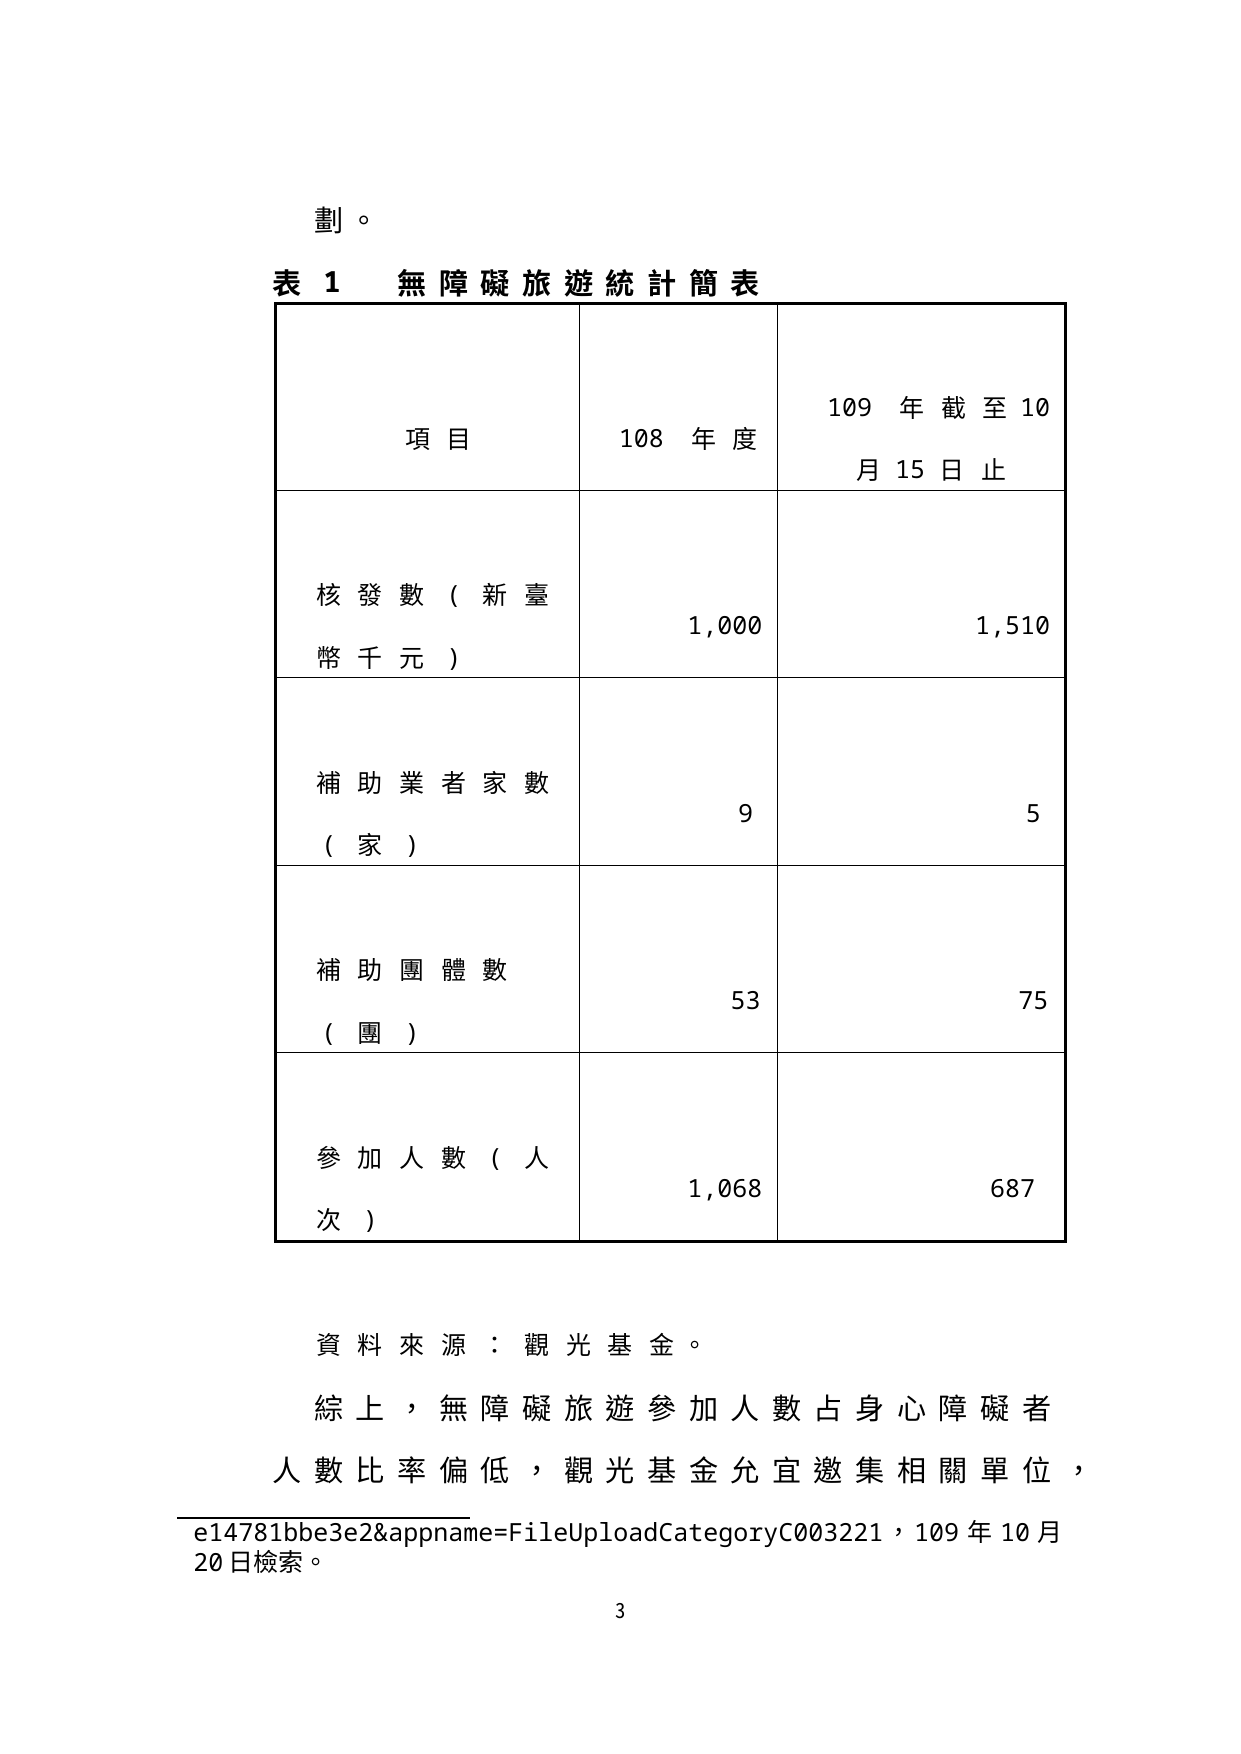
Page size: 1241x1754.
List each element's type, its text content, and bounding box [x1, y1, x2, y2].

table_cell 75 [778, 866, 1064, 1052]
table_cell 53 [580, 866, 777, 1052]
table_header 項目 [277, 305, 579, 490]
table_cell 1,068 [580, 1053, 777, 1240]
table_cell 687 [778, 1053, 1064, 1240]
text 綜上，無障礙旅遊參加人數占身心障礙者人數比率偏低，觀光基金允宜邀集相關單位，研議就身心障礙人士觀光旅遊之交通、住宿、風景區或遊樂設施之無障礙設施，全面調查並促請改善，並審慎規劃相關經費之配置，以利無障礙旅遊之推行，提升特定客群旅客觀光旅遊之便利性。 [242, 1365, 1058, 1490]
table_cell 核發數(新臺幣千元) [277, 491, 579, 677]
table_cell 參加人數(人次) [277, 1053, 579, 1240]
table_cell 9 [580, 678, 777, 865]
text 資料來源：觀光基金。 [271, 1302, 1058, 1365]
table_cell 補助業者家數(家) [277, 678, 579, 865]
table_cell 1,000 [580, 491, 777, 677]
table_cell 補助團體數(團) [277, 866, 579, 1052]
text e14781bbe3e2&appname=FileUploadCategoryC003221，109年10月20日檢索。 [173, 1518, 1063, 1577]
text 表1 無障礙旅遊統計簡表 [264, 240, 1058, 302]
table_cell 5 [778, 678, 1064, 865]
text 2.無障礙旅遊補助109年度補助額度已滿不再受理申請：據觀光基金提供之近年度無障礙旅遊補助經費執行情形(詳表1)，109年截至10月15日止無障礙旅遊補助151萬元，較108年度100萬元增幅51%，且年度經費額度已用罄不再受理申請，相關經費配置與執行，允宜審慎規劃。 [271, 177, 1058, 240]
table_cell 1,510 [778, 491, 1064, 677]
table_header 109年截至10月15日止 [778, 305, 1064, 490]
table_header 108年度 [580, 305, 777, 490]
